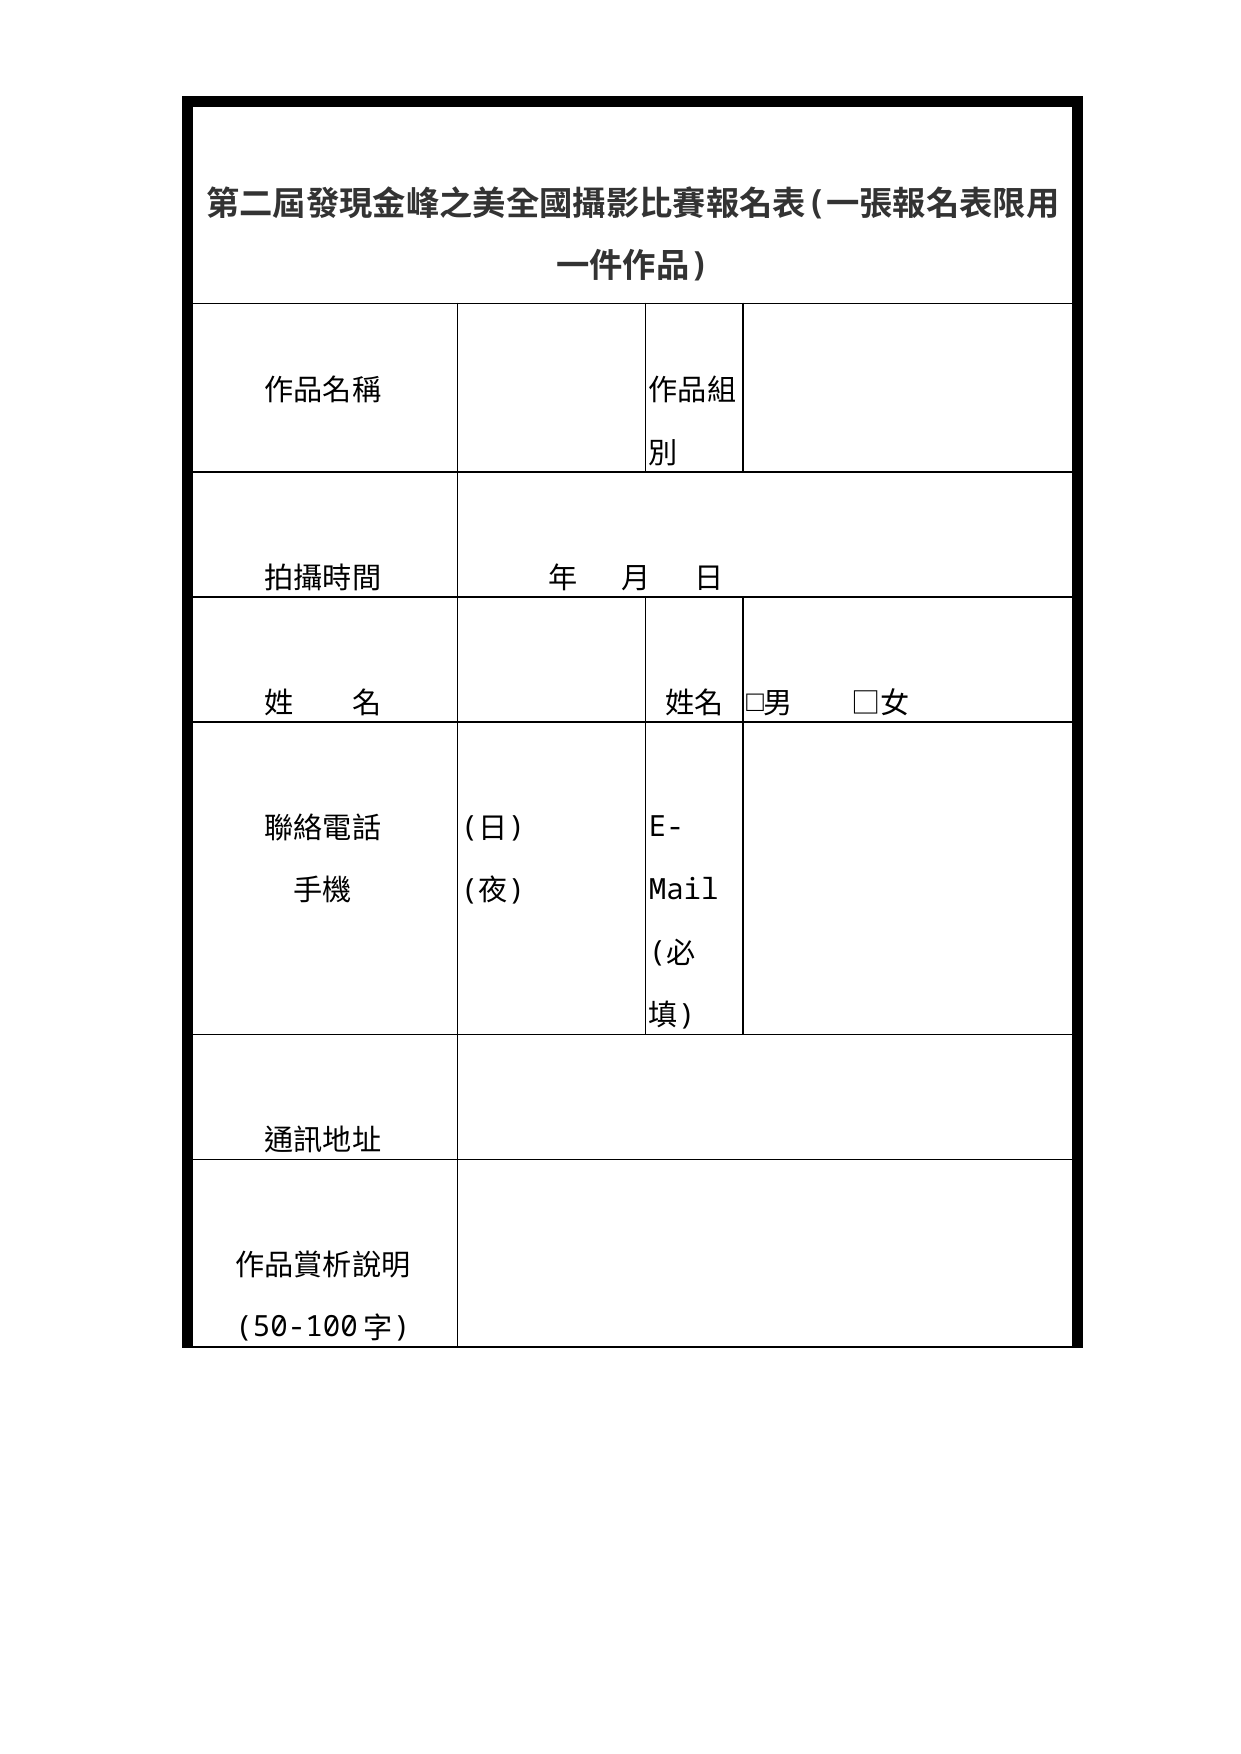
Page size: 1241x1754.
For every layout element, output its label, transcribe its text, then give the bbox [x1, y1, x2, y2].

table_cell [458, 1160, 1072, 1346]
table_cell [744, 723, 1072, 1034]
table_cell 拍攝時間 [193, 473, 457, 596]
table_cell [458, 1035, 1072, 1159]
table_cell [744, 304, 1072, 471]
table_header 第二屆發現金峰之美全國攝影比賽報名表(一張報名表限用一件作品) [193, 107, 1072, 302]
table_cell □男 □女 [744, 598, 1072, 721]
table_cell 年 月 日 [458, 473, 1072, 596]
table_cell E-Mail (必填) [646, 723, 742, 1034]
table_cell 聯絡電話 手機 [193, 723, 457, 1034]
table_cell 姓 名 [193, 598, 457, 721]
table_cell [458, 598, 645, 721]
table_cell 作品賞析說明 (50-100字) [193, 1160, 457, 1346]
table_cell 作品組別 [646, 304, 742, 471]
table_cell [458, 304, 645, 471]
table_cell 通訊地址 [193, 1035, 457, 1159]
table_cell (日) (夜) [458, 723, 645, 1034]
table_cell 作品名稱 [193, 304, 457, 471]
table_cell 姓名 [646, 598, 742, 721]
